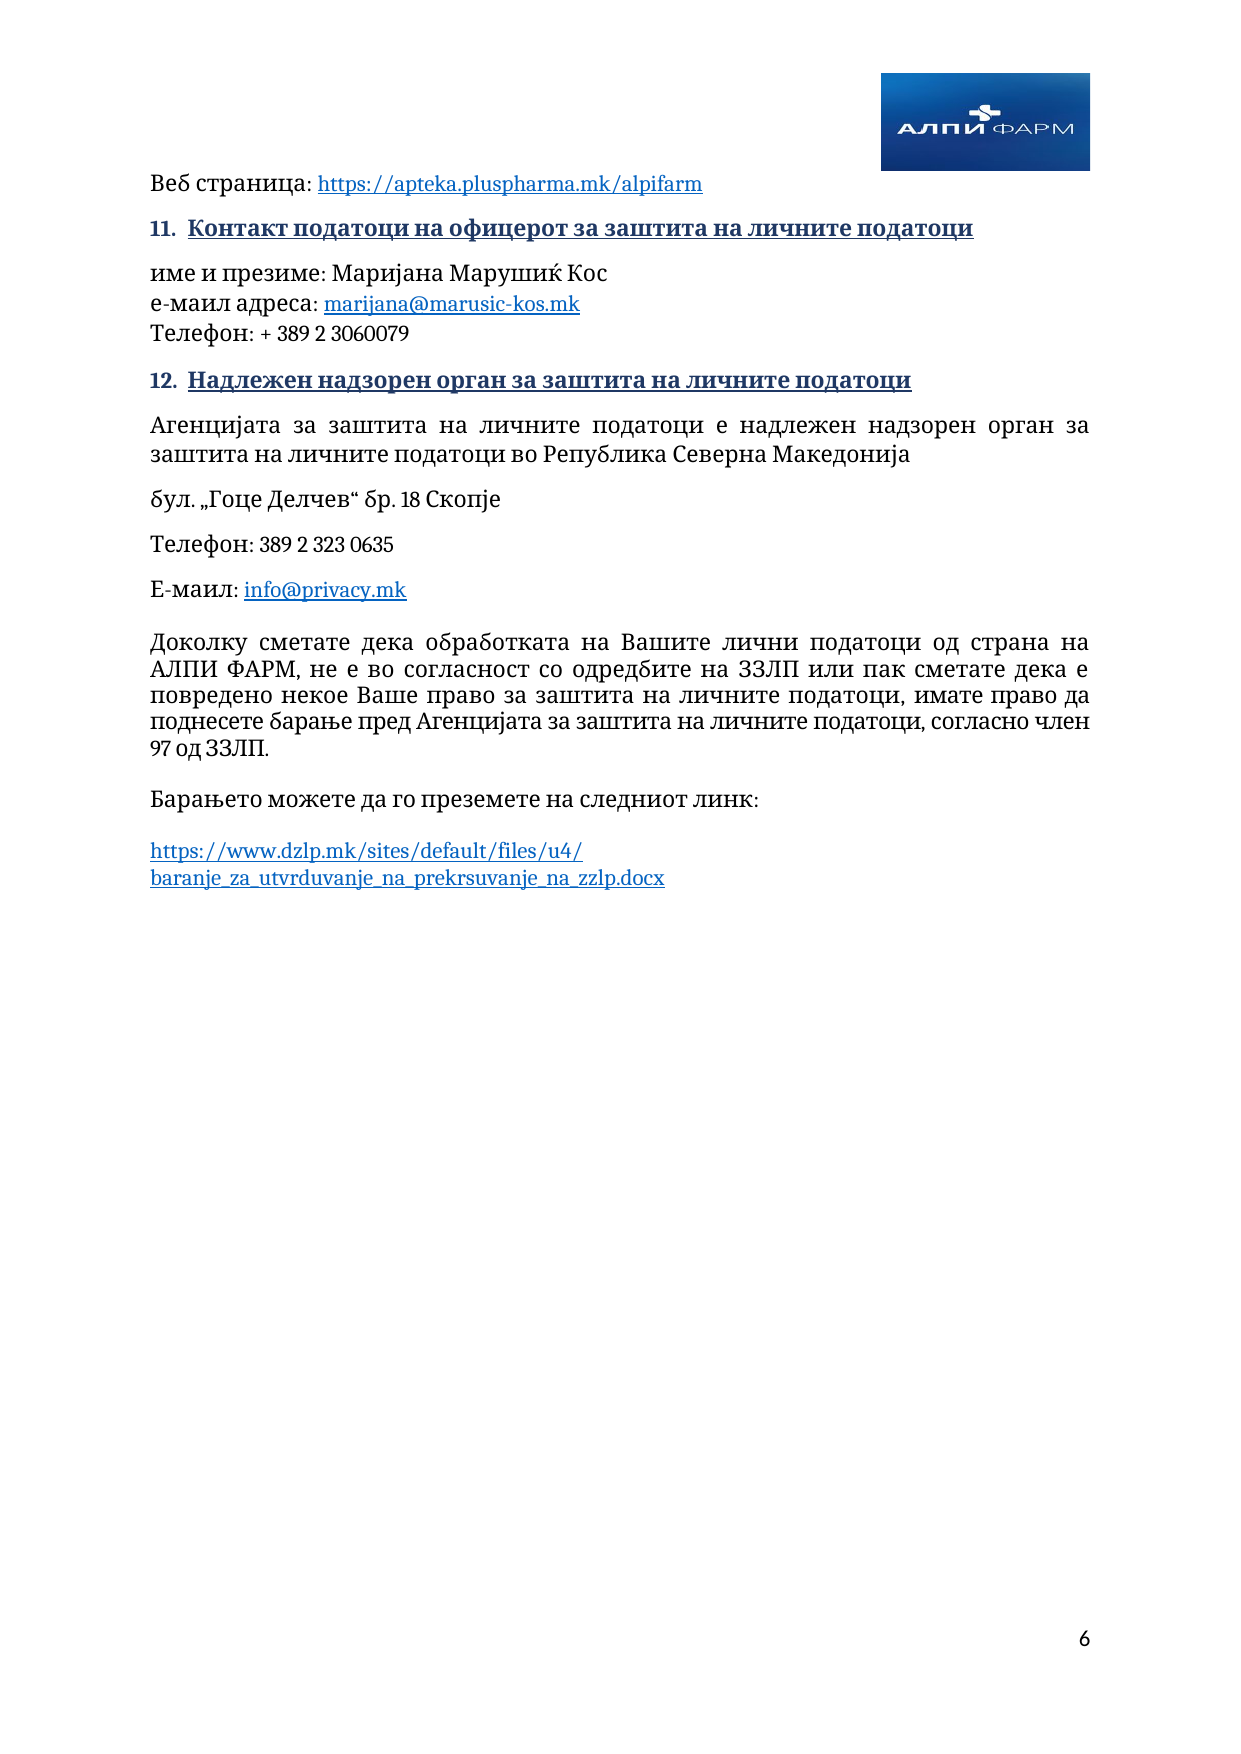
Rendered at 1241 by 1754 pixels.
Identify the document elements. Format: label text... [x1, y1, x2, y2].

picture [881, 73, 1091, 171]
text име и презиме: Маријана Марушиќ Кос [150, 261, 1090, 287]
text е-маил адреса: marijana@marusic-kos.mk [150, 291, 1090, 317]
text Телефон: 389 2 323 0635 [150, 532, 1090, 558]
text Телефон: + 389 2 3060079 [150, 321, 1090, 347]
text Веб страница: https://apteka.pluspharma.mk/alpifarm [150, 170, 1090, 197]
text https://www.dzlp.mk/sites/default/files/u4/baranje_za_utvrduvanje_na_prekrsuvanje_na_zzlp.docx [150, 838, 1090, 891]
text бул. „Гоце Делчев“ бр. 18 Скопје [150, 486, 1090, 513]
text Доколку сметате дека обработката на Вашите лични податоци од страна на АЛПИ ФАРМ, не е во согласност со одредбите на ЗЗЛП или пак сметате дека е повредено некое Ваше право за заштита на личните податоци, имате право да поднесете барање пред Агенцијата за заштита на личните податоци, согласно член 97 од ЗЗЛП. [150, 630, 1090, 762]
text Е-маил: info@privacy.mk [150, 577, 1090, 603]
list Надлежен надзорен орган за заштита на личните податоци [150, 368, 1090, 394]
text Агенцијата за заштита на личните податоци е надлежен надзорен орган за заштита на личните податоци во Република Северна Македонија [150, 413, 1090, 468]
text Барањето можете да го преземете на следниот линк: [150, 787, 1090, 813]
list Контакт податоци на офицерот за заштита на личните податоци [150, 215, 1090, 242]
